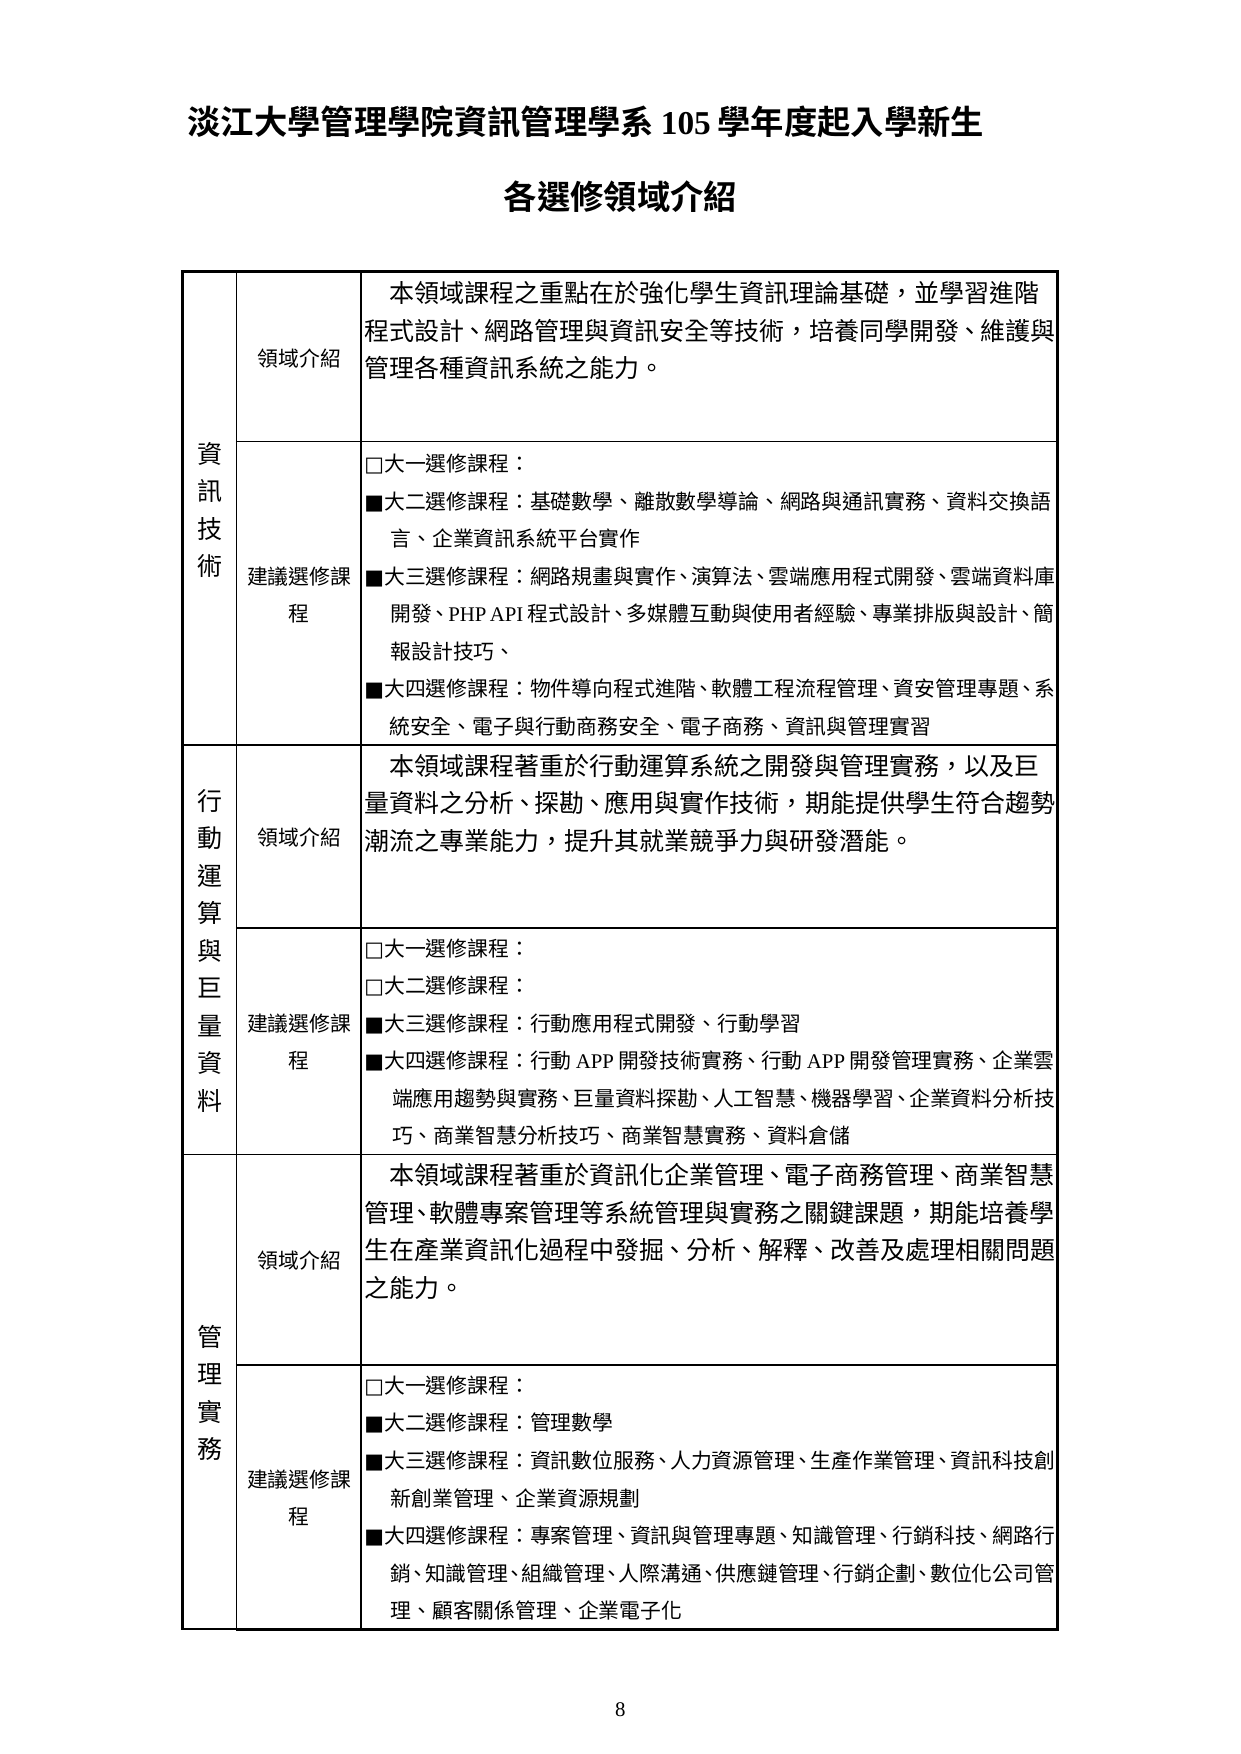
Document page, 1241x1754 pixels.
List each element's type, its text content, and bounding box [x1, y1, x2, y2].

table_cell 行動運算與 巨量資料 [184, 746, 236, 1154]
table_cell 領域介紹 [237, 1155, 360, 1364]
table_cell 領域介紹 [237, 746, 360, 927]
text 各選修領域介紹 [187, 158, 1053, 233]
table_cell 管 理 實 務 [184, 1155, 236, 1628]
table_cell □大一選修課程： □大二選修課程： ■大三選修課程：行動應用程式開發、行動學習 ■大四選修課程：行動APP開發技術實務、行動APP開發管理實務、企業雲端應用趨勢與實務、巨量資料探勘、人工智慧、機器學習、企業資料分析技巧、商業智慧分析技巧、商業智慧實務、資料倉儲 [362, 929, 1056, 1154]
table_cell 本領域課程著重於行動運算系統之開發與管理實務，以及巨量資料之分析、探勘、應用與實作技術，期能提供學生符合趨勢潮流之專業能力，提升其就業競爭力與研發潛能。 [362, 746, 1056, 927]
table_cell □大一選修課程： ■大二選修課程：管理數學 ■大三選修課程：資訊數位服務、人力資源管理、生產作業管理、資訊科技創新創業管理、企業資源規劃 ■大四選修課程：專案管理、資訊與管理專題、知識管理、行銷科技、網路行銷、知識管理、組織管理、人際溝通、供應鏈管理、行銷企劃、數位化公司管理、顧客關係管理、企業電子化 [362, 1366, 1056, 1628]
table_header 領域介紹 [237, 273, 360, 441]
table_header 本領域課程之重點在於強化學生資訊理論基礎，並學習進階程式設計、網路管理與資訊安全等技術，培養同學開發、維護與管理各種資訊系統之能力。 [362, 273, 1056, 441]
table_header 資 訊 技 術 [184, 273, 236, 744]
text 淡江大學管理學院資訊管理學系105學年度起入學新生 [187, 83, 1053, 158]
table_cell □大一選修課程： ■大二選修課程：基礎數學、離散數學導論、網路與通訊實務、資料交換語言、企業資訊系統平台實作 ■大三選修課程：網路規畫與實作、演算法、雲端應用程式開發、雲端資料庫開發、PHP API程式設計、多媒體互動與使用者經驗、專業排版與設計、簡報設計技巧、 ■大四選修課程：物件導向程式進階、軟體工程流程管理、資安管理專題、系統安全、電子與行動商務安全、電子商務、資訊與管理實習 [362, 442, 1056, 744]
table_cell 本領域課程著重於資訊化企業管理、電子商務管理、商業智慧管理、軟體專案管理等系統管理與實務之關鍵課題，期能培養學生在產業資訊化過程中發掘、分析、解釋、改善及處理相關問題之能力。 [362, 1155, 1056, 1364]
table_cell 建議選修課程 [237, 442, 360, 744]
table_cell 建議選修課程 [237, 1366, 360, 1628]
table_cell 建議選修課程 [237, 929, 360, 1154]
